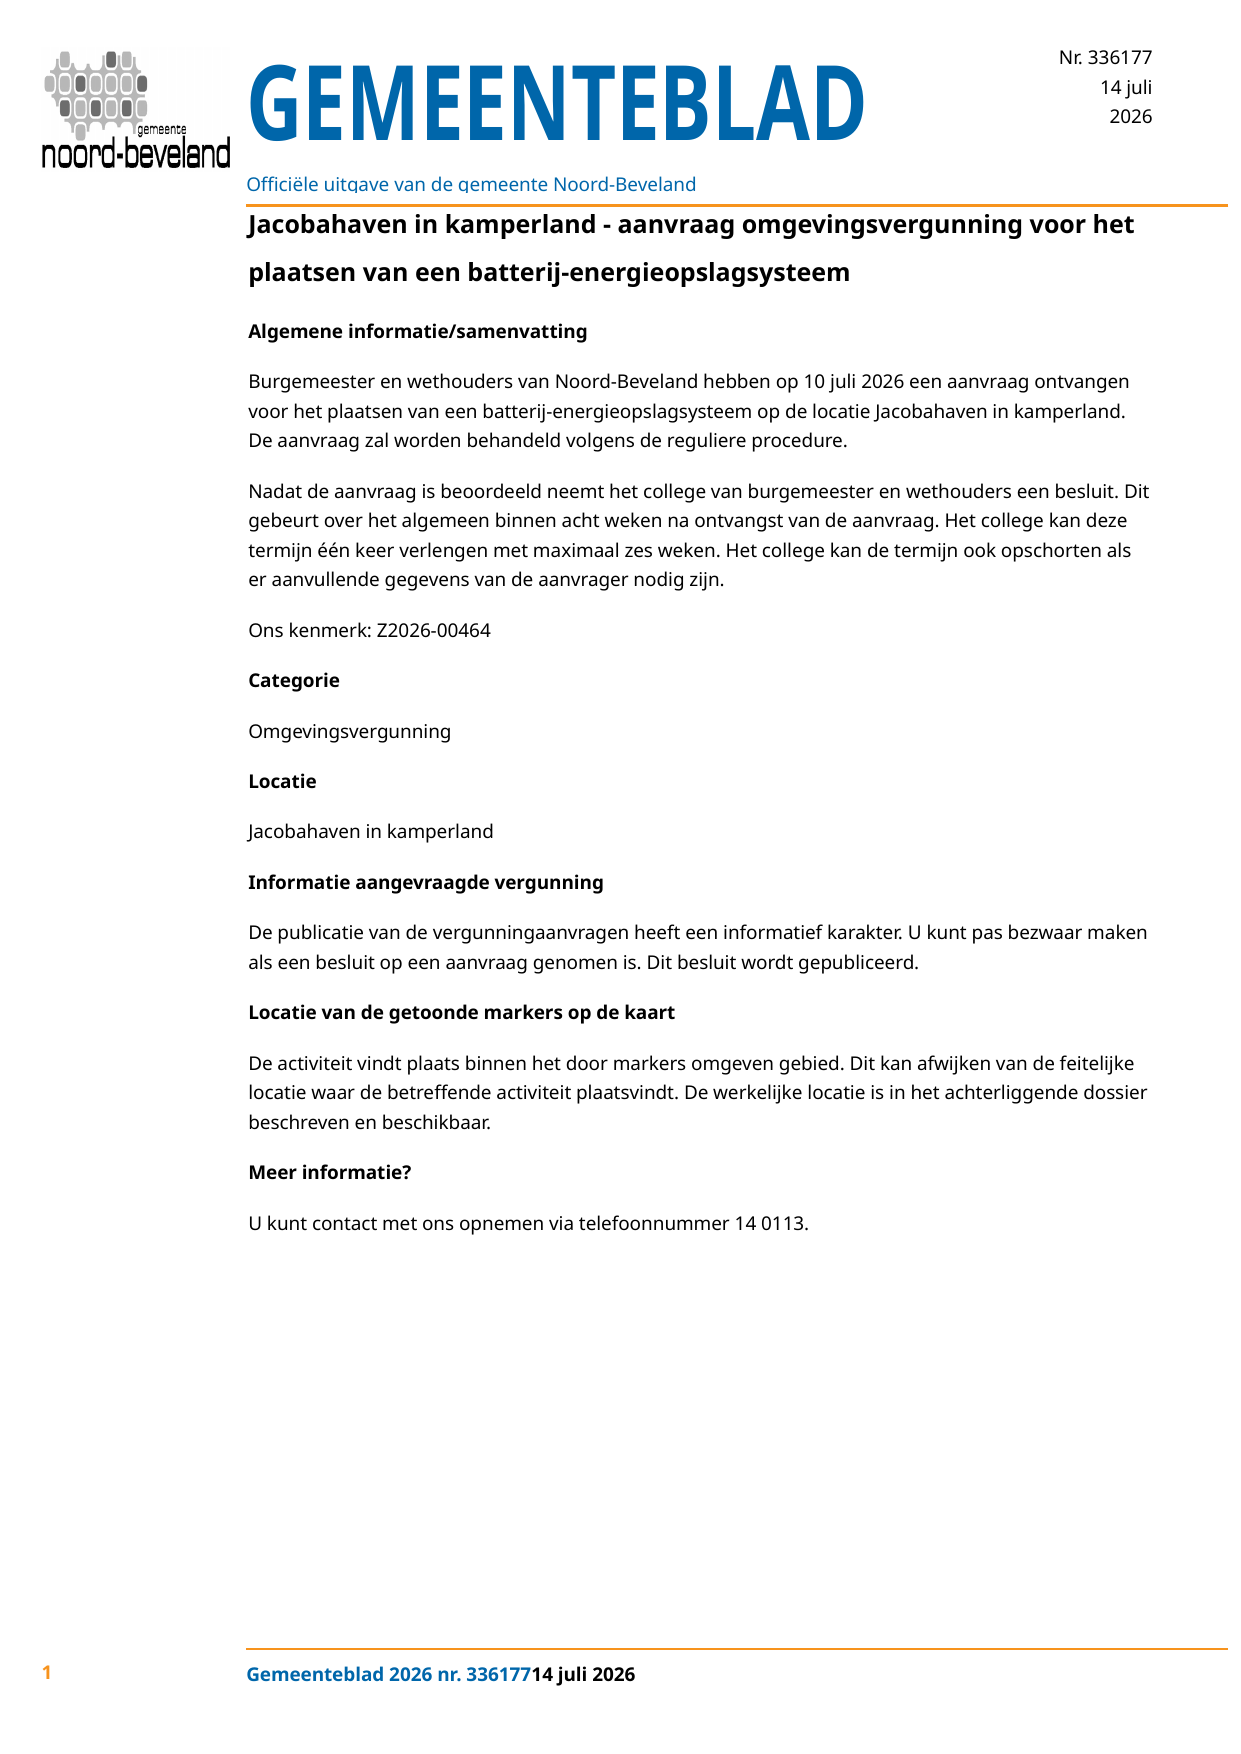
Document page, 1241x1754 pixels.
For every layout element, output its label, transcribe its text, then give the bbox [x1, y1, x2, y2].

text Categorie [248, 667, 1152, 693]
text Jacobahaven in kamperland - aanvraag omgevingsvergunning voor het plaatsen van een batterij-energieopslagsysteem [248, 207, 1152, 288]
text Jacobahaven in kamperland [248, 819, 1152, 844]
text Meer informatie? [248, 1159, 1152, 1185]
text Ons kenmerk: Z2026-00464 [248, 617, 1152, 643]
text Nadat de aanvraag is beoordeeld neemt het college van burgemeester en wethouders een besluit. Dit gebeurt over het algemeen binnen acht weken na ontvangst van de aanvraag. Het college kan deze termijn één keer verlengen met maximaal zes weken. Het college kan de termijn ook opschorten als er aanvullende gegevens van de aanvrager nodig zijn. [248, 478, 1152, 592]
text Omgevingsvergunning [248, 718, 1152, 744]
text Locatie van de getoonde markers op de kaart [248, 999, 1152, 1025]
text U kunt contact met ons opnemen via telefoonnummer 14 0113. [248, 1210, 1152, 1236]
text De publicatie van de vergunningaanvragen heeft een informatief karakter. U kunt pas bezwaar maken als een besluit op een aanvraag genomen is. Dit besluit wordt gepubliceerd. [248, 919, 1152, 975]
text Algemene informatie/samenvatting [248, 318, 1152, 344]
text De activiteit vindt plaats binnen het door markers omgeven gebied. Dit kan afwijken van de feitelijke locatie waar de betreffende activiteit plaatsvindt. De werkelijke locatie is in het achterliggende dossier beschreven en beschikbaar. [248, 1050, 1152, 1135]
picture [41, 47, 231, 172]
text Informatie aangevraagde vergunning [248, 869, 1152, 895]
text Locatie [248, 768, 1152, 794]
text Burgemeester en wethouders van Noord-Beveland hebben op 10 juli 2026 een aanvraag ontvangen voor het plaatsen van een batterij-energieopslagsysteem op de locatie Jacobahaven in kamperland. De aanvraag zal worden behandeld volgens de reguliere procedure. [248, 368, 1152, 453]
